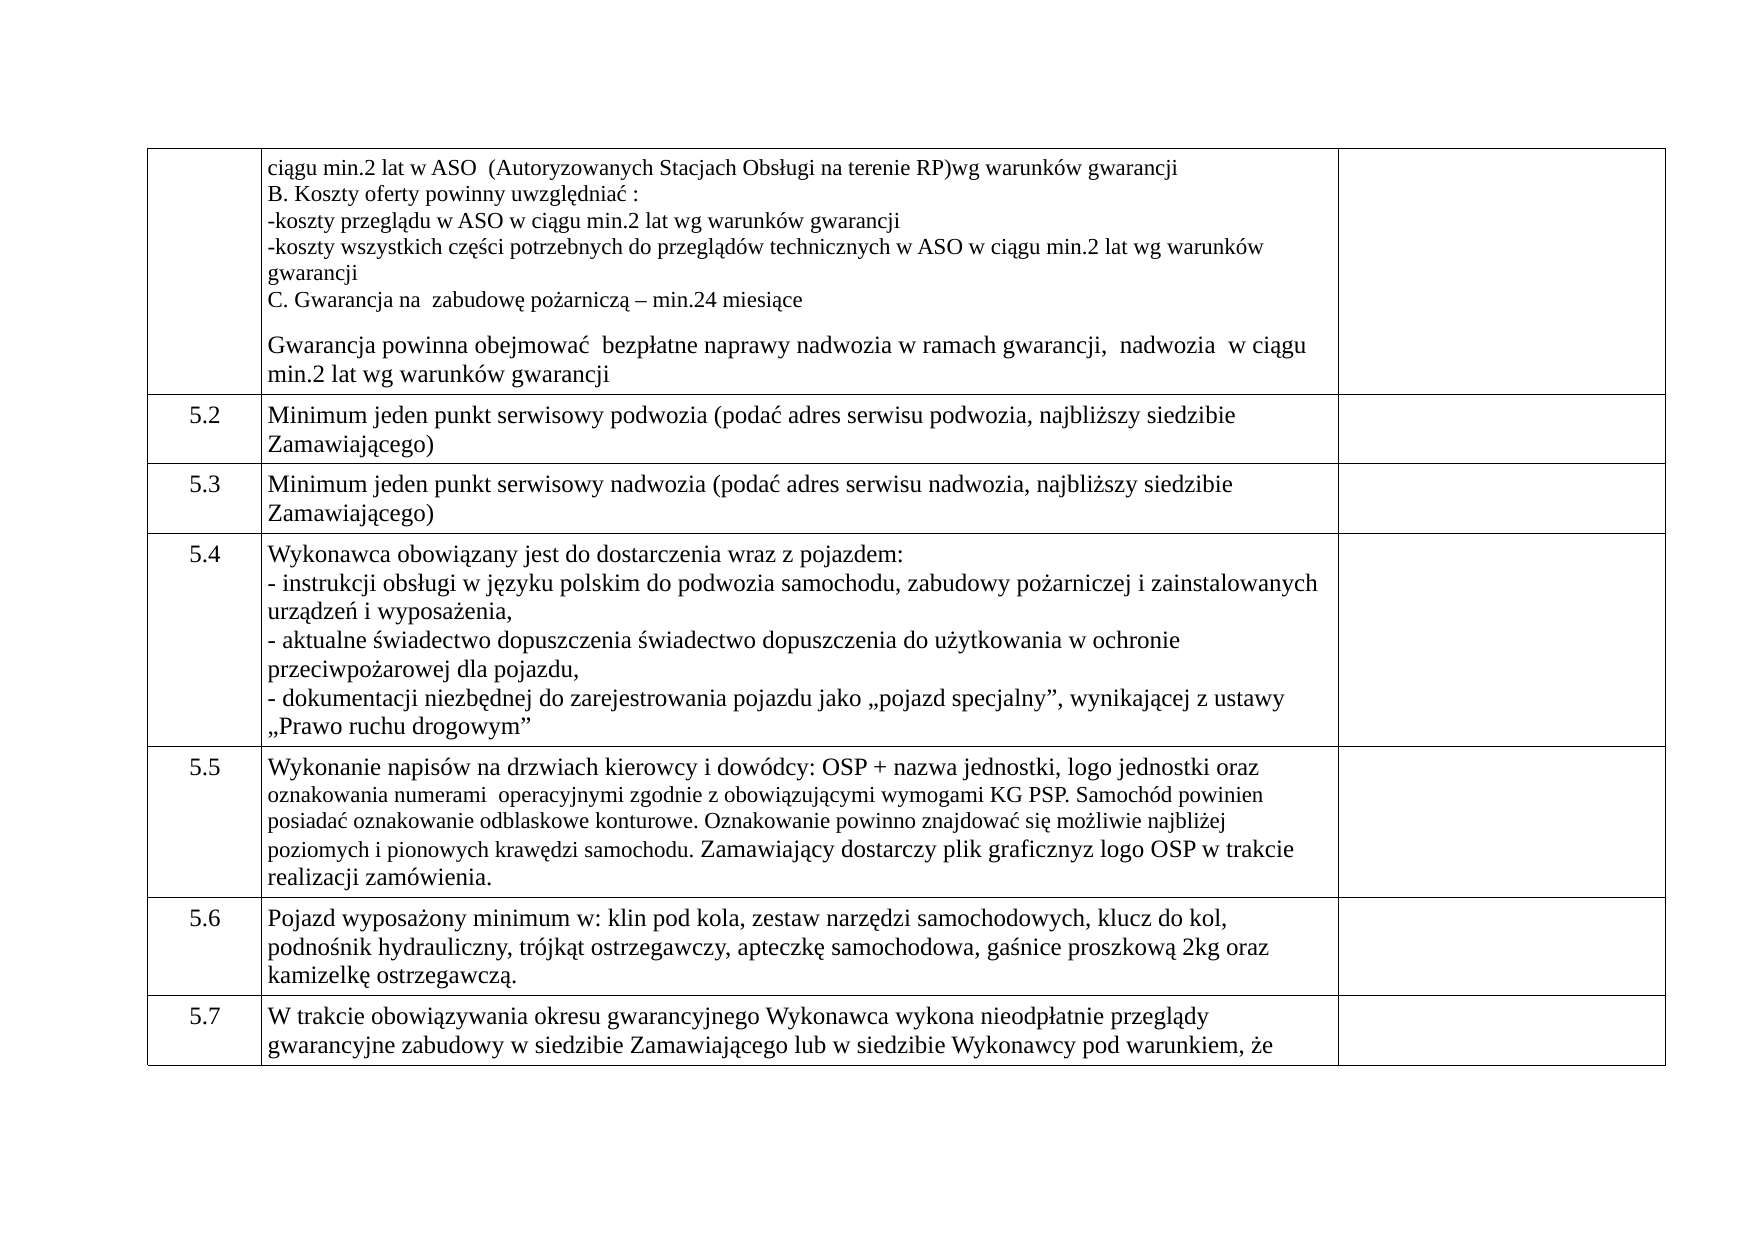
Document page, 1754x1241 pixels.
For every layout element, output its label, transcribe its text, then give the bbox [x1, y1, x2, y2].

table_cell 5.3 [148, 464, 261, 533]
table_cell 5.4 [148, 534, 261, 746]
table_cell [1339, 534, 1665, 746]
table_cell [1339, 996, 1665, 1064]
table_cell Minimum jeden punkt serwisowy podwozia (podać adres serwisu podwozia, najbliższy siedzibie Zamawiającego) [262, 395, 1338, 463]
table_cell [1339, 149, 1665, 394]
table_cell Minimum jeden punkt serwisowy nadwozia (podać adres serwisu nadwozia, najbliższy siedzibie Zamawiającego) [262, 464, 1338, 533]
table_cell 5.7 [148, 996, 261, 1064]
table_cell Pojazd wyposażony minimum w: klin pod kola, zestaw narzędzi samochodowych, klucz do kol, podnośnik hydrauliczny, trójkąt ostrzegawczy, apteczkę samochodowa, gaśnice proszkową 2kg oraz kamizelkę ostrzegawczą. [262, 898, 1338, 995]
table_cell 5.2 [148, 395, 261, 463]
table_cell [1339, 464, 1665, 533]
table_cell [148, 149, 261, 394]
table_cell [1339, 898, 1665, 995]
table_cell Wykonawca obowiązany jest do dostarczenia wraz z pojazdem: - instrukcji obsługi w języku polskim do podwozia samochodu, zabudowy pożarniczej i zainstalowanych urządzeń i wyposażenia, - aktualne świadectwo dopuszczenia świadectwo dopuszczenia do użytkowania w ochronie przeciwpożarowej dla pojazdu, - dokumentacji niezbędnej do zarejestrowania pojazdu jako „pojazd specjalny”, wynikającej z ustawy „Prawo ruchu drogowym” [262, 534, 1338, 746]
table_cell 5.6 [148, 898, 261, 995]
table_cell [1339, 395, 1665, 463]
table_cell [1339, 747, 1665, 897]
table_cell 5.5 [148, 747, 261, 897]
table_cell W trakcie obowiązywania okresu gwarancyjnego Wykonawca wykona nieodpłatnie przeglądy gwarancyjne zabudowy w siedzibie Zamawiającego lub w siedzibie Wykonawcy pod warunkiem, że [262, 996, 1338, 1064]
table_cell ciągu min.2 lat w ASO (Autoryzowanych Stacjach Obsługi na terenie RP)wg warunków gwarancji B. Koszty oferty powinny uwzględniać : -koszty przeglądu w ASO w ciągu min.2 lat wg warunków gwarancji -koszty wszystkich części potrzebnych do przeglądów technicznych w ASO w ciągu min.2 lat wg warunków gwarancji C. Gwarancja na zabudowę pożarniczą – min.24 miesiące Gwarancja powinna obejmować bezpłatne naprawy nadwozia w ramach gwarancji, nadwozia w ciągu min.2 lat wg warunków gwarancji [262, 149, 1338, 394]
table_cell Wykonanie napisów na drzwiach kierowcy i dowódcy: OSP + nazwa jednostki, logo jednostki oraz oznakowania numerami operacyjnymi zgodnie z obowiązującymi wymogami KG PSP. Samochód powinien posiadać oznakowanie odblaskowe konturowe. Oznakowanie powinno znajdować się możliwie najbliżej poziomych i pionowych krawędzi samochodu. Zamawiający dostarczy plik graficznyz logo OSP w trakcie realizacji zamówienia. [262, 747, 1338, 897]
